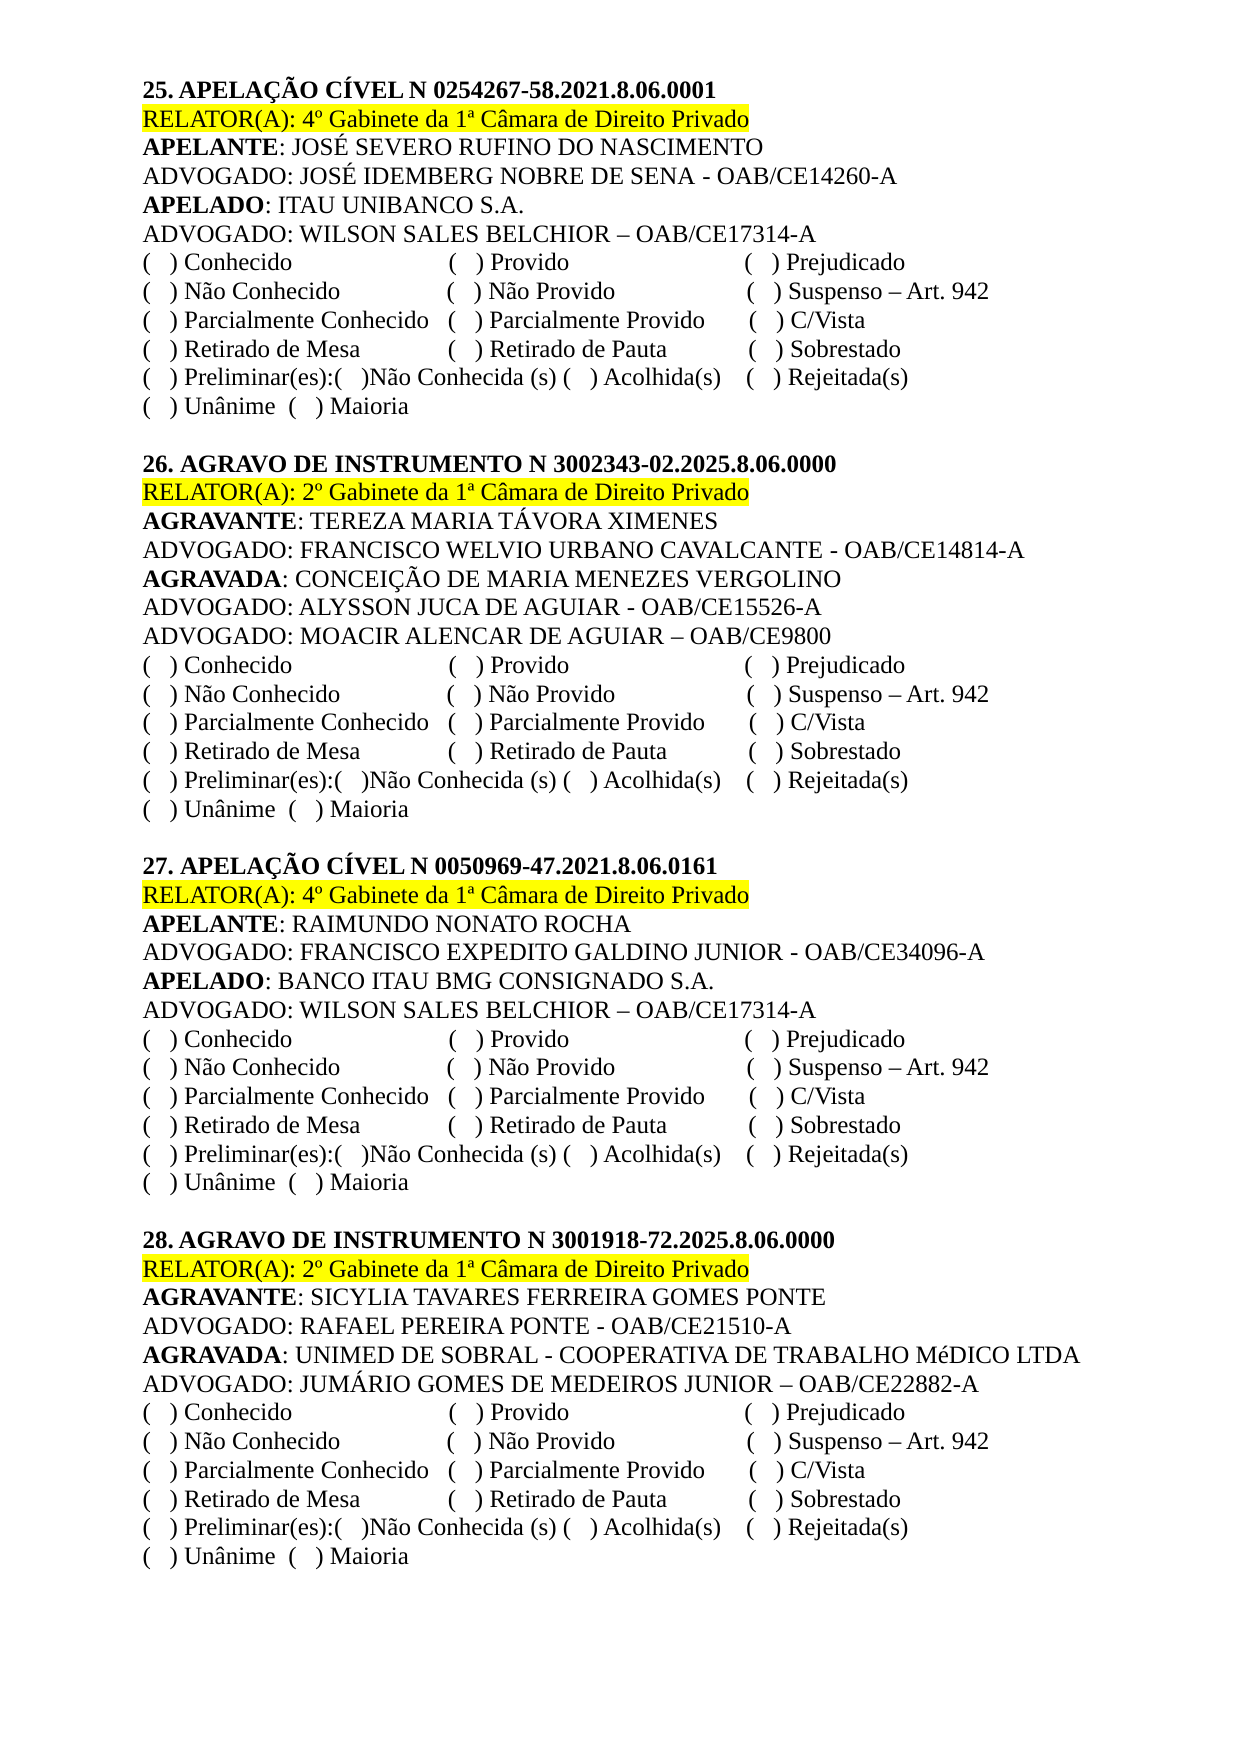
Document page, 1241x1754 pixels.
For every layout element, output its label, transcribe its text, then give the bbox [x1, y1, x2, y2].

text ( ) Retirado de Mesa ( ) Retirado de Pauta ( ) Sobrestado [142, 1110, 1158, 1139]
text ( ) Conhecido ( ) Provido ( ) Prejudicado [142, 650, 1141, 679]
text ( ) Conhecido ( ) Provido ( ) Prejudicado [142, 1024, 1141, 1052]
text ( ) Preliminar(es):( )Não Conhecida (s) ( ) Acolhida(s) ( ) Rejeitada(s) [142, 765, 1158, 794]
text ( ) Conhecido ( ) Provido ( ) Prejudicado [142, 1397, 1141, 1426]
text ( ) Parcialmente Conhecido ( ) Parcialmente Provido ( ) C/Vista [142, 707, 1158, 736]
text ( ) Unânime ( ) Maioria [142, 1541, 1141, 1627]
text ( ) Parcialmente Conhecido ( ) Parcialmente Provido ( ) C/Vista [142, 1455, 1158, 1484]
text ( ) Não Conhecido ( ) Não Provido ( ) Suspenso – Art. 942 [142, 276, 1158, 305]
text ( ) Não Conhecido ( ) Não Provido ( ) Suspenso – Art. 942 [142, 1426, 1158, 1455]
text ( ) Retirado de Mesa ( ) Retirado de Pauta ( ) Sobrestado [142, 736, 1158, 765]
text ( ) Preliminar(es):( )Não Conhecida (s) ( ) Acolhida(s) ( ) Rejeitada(s) [142, 1139, 1158, 1167]
text ( ) Preliminar(es):( )Não Conhecida (s) ( ) Acolhida(s) ( ) Rejeitada(s) [142, 362, 1158, 391]
text ( ) Parcialmente Conhecido ( ) Parcialmente Provido ( ) C/Vista [142, 305, 1158, 334]
text 25. APELAÇÃO CÍVEL N 0254267-58.2021.8.06.0001 RELATOR(A): 4º Gabinete da 1ª Câmara de Direito Privado APELANTE: JOSÉ SEVERO RUFINO DO NASCIMENTO ADVOGADO: JOSÉ IDEMBERG NOBRE DE SENA - OAB/CE14260-A APELADO: ITAU UNIBANCO S.A. ADVOGADO: WILSON SALES BELCHIOR – OAB/CE17314-A [142, 75, 1141, 247]
text ( ) Unânime ( ) Maioria 27. APELAÇÃO CÍVEL N 0050969-47.2021.8.06.0161 RELATOR(A): 4º Gabinete da 1ª Câmara de Direito Privado APELANTE: RAIMUNDO NONATO ROCHA ADVOGADO: FRANCISCO EXPEDITO GALDINO JUNIOR - OAB/CE34096-A APELADO: BANCO ITAU BMG CONSIGNADO S.A. ADVOGADO: WILSON SALES BELCHIOR – OAB/CE17314-A [142, 794, 1141, 1024]
text ( ) Unânime ( ) Maioria 28. AGRAVO DE INSTRUMENTO N 3001918-72.2025.8.06.0000 RELATOR(A): 2º Gabinete da 1ª Câmara de Direito Privado AGRAVANTE: SICYLIA TAVARES FERREIRA GOMES PONTE ADVOGADO: RAFAEL PEREIRA PONTE - OAB/CE21510-A AGRAVADA: UNIMED DE SOBRAL - COOPERATIVA DE TRABALHO MéDICO LTDA ADVOGADO: JUMÁRIO GOMES DE MEDEIROS JUNIOR – OAB/CE22882-A [142, 1167, 1141, 1397]
text ( ) Conhecido ( ) Provido ( ) Prejudicado [142, 247, 1141, 276]
text ( ) Retirado de Mesa ( ) Retirado de Pauta ( ) Sobrestado [142, 334, 1158, 362]
text ( ) Não Conhecido ( ) Não Provido ( ) Suspenso – Art. 942 [142, 679, 1158, 707]
text ( ) Não Conhecido ( ) Não Provido ( ) Suspenso – Art. 942 [142, 1052, 1158, 1081]
text ( ) Parcialmente Conhecido ( ) Parcialmente Provido ( ) C/Vista [142, 1081, 1158, 1110]
text ( ) Preliminar(es):( )Não Conhecida (s) ( ) Acolhida(s) ( ) Rejeitada(s) [142, 1512, 1158, 1541]
text ( ) Unânime ( ) Maioria 26. AGRAVO DE INSTRUMENTO N 3002343-02.2025.8.06.0000 RELATOR(A): 2º Gabinete da 1ª Câmara de Direito Privado AGRAVANTE: TEREZA MARIA TÁVORA XIMENES ADVOGADO: FRANCISCO WELVIO URBANO CAVALCANTE - OAB/CE14814-A AGRAVADA: CONCEIÇÃO DE MARIA MENEZES VERGOLINO ADVOGADO: ALYSSON JUCA DE AGUIAR - OAB/CE15526-A ADVOGADO: MOACIR ALENCAR DE AGUIAR – OAB/CE9800 [142, 391, 1141, 650]
text ( ) Retirado de Mesa ( ) Retirado de Pauta ( ) Sobrestado [142, 1484, 1158, 1512]
